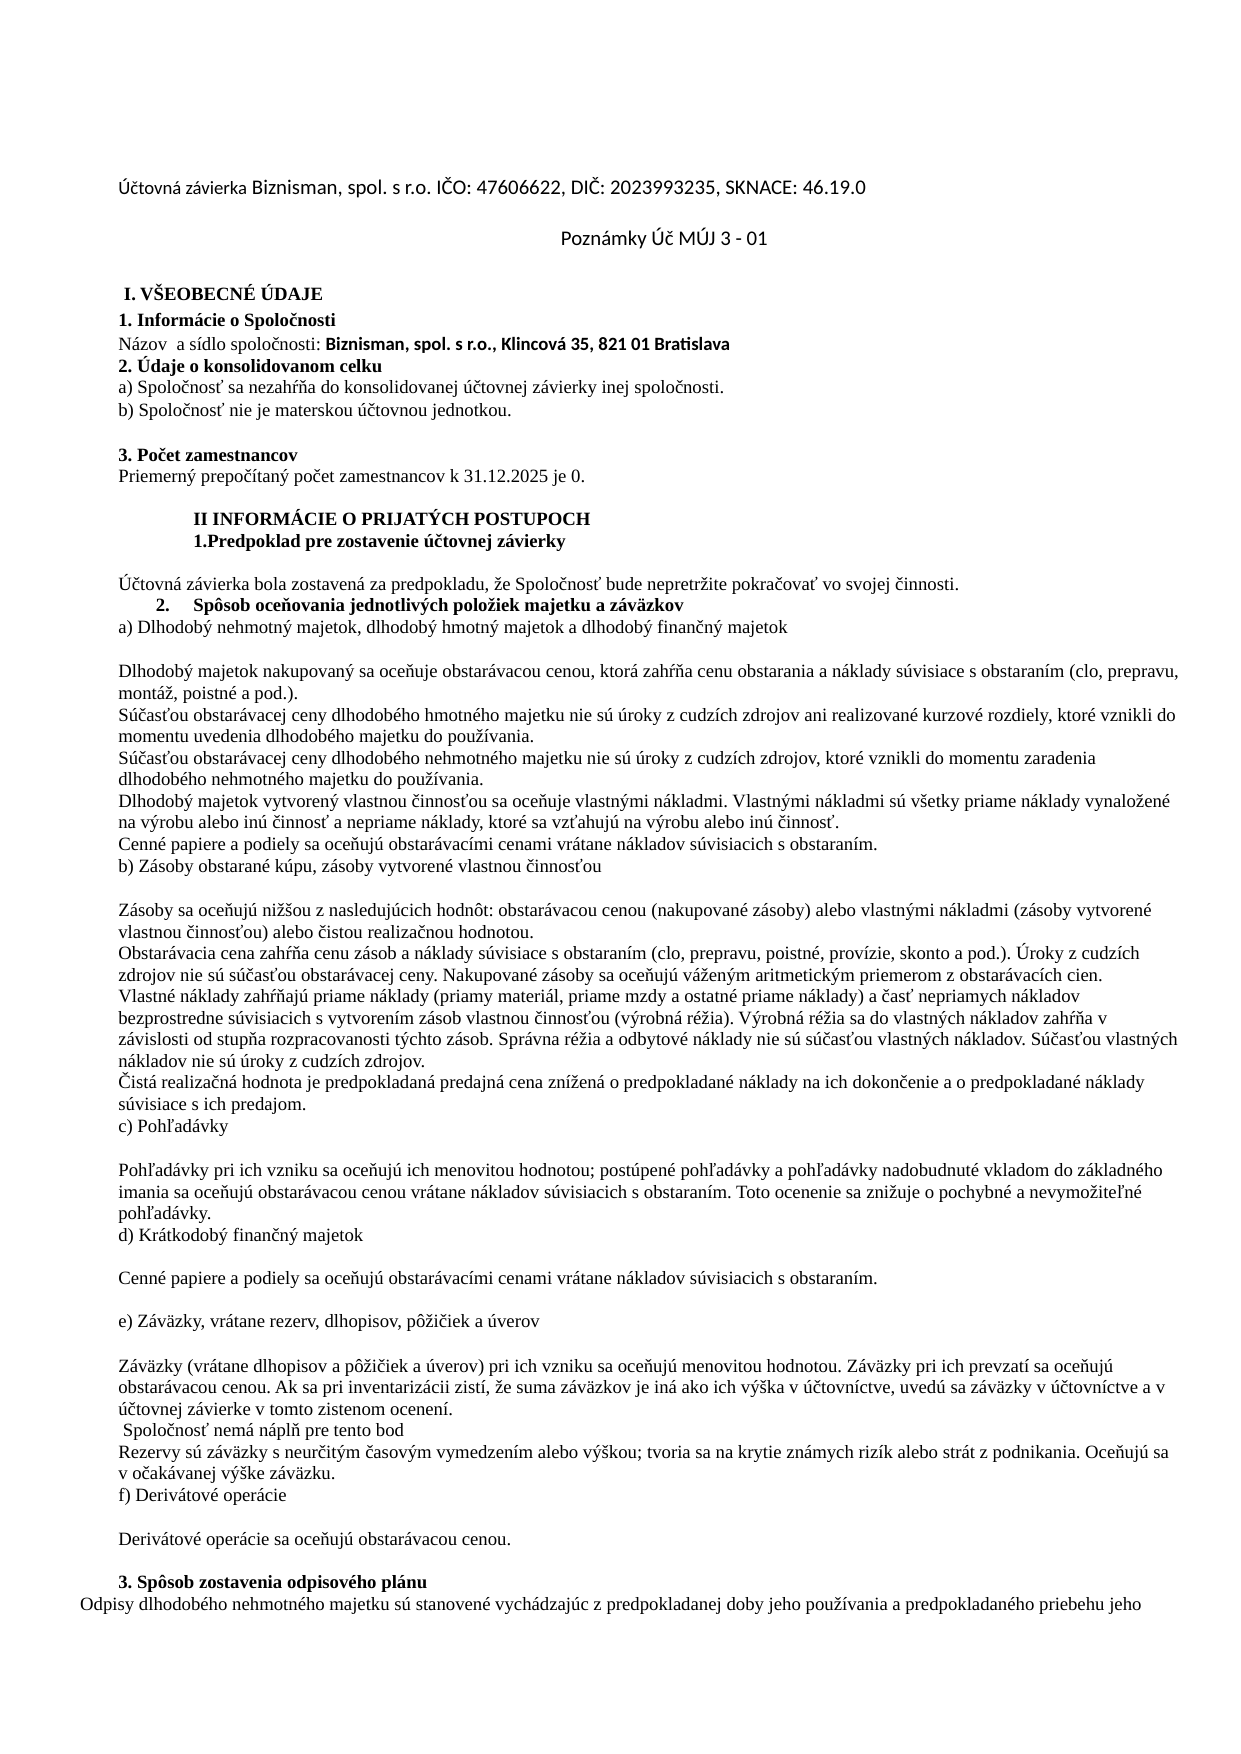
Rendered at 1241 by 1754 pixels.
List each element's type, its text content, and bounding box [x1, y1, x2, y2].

text Súčasťou obstarávacej ceny dlhodobého hmotného majetku nie sú úroky z cudzích zdrojov ani realizované kurzové rozdiely, ktoré vznikli do momentu uvedenia dlhodobého majetku do používania. [118, 703, 1182, 747]
text 3. Počet zamestnancov [118, 443, 1182, 465]
list c) Pohľadávky [118, 1114, 1182, 1136]
text Zásoby sa oceňujú nižšou z nasledujúcich hodnôt: obstarávacou cenou (nakupované zásoby) alebo vlastnými nákladmi (zásoby vytvorené vlastnou činnosťou) alebo čistou realizačnou hodnotou. [118, 899, 1182, 942]
text I. VŠEOBECNÉ ÚDAJE [118, 276, 1182, 306]
text Súčasťou obstarávacej ceny dlhodobého nehmotného majetku nie sú úroky z cudzích zdrojov, ktoré vznikli do momentu zaradenia dlhodobého nehmotného majetku do používania. [118, 747, 1182, 790]
text 3. Spôsob zostavenia odpisového plánu [118, 1571, 1182, 1593]
text Dlhodobý majetok vytvorený vlastnou činnosťou sa oceňuje vlastnými nákladmi. Vlastnými nákladmi sú všetky priame náklady vynaložené na výrobu alebo inú činnosť a nepriame náklady, ktoré sa vzťahujú na výrobu alebo inú činnosť. [118, 790, 1182, 833]
text Názov a sídlo spoločnosti: Biznisman, spol. s r.o., Klincová 35, 821 01 Bratislava [118, 332, 1182, 354]
text Vlastné náklady zahŕňajú priame náklady (priamy materiál, priame mzdy a ostatné priame náklady) a časť nepriamych nákladov bezprostredne súvisiacich s vytvorením zásob vlastnou činnosťou (výrobná réžia). Výrobná réžia sa do vlastných nákladov zahŕňa v závislosti od stupňa rozpracovanosti týchto zásob. Správna réžia a odbytové náklady nie sú súčasťou vlastných nákladov. Súčasťou vlastných nákladov nie sú úroky z cudzích zdrojov. [118, 985, 1182, 1071]
text Poznámky Úč MÚJ 3 - 01 [118, 225, 1182, 250]
list Spôsob oceňovania jednotlivých položiek majetku a záväzkov [156, 594, 1182, 616]
text Cenné papiere a podiely sa oceňujú obstarávacími cenami vrátane nákladov súvisiacich s obstaraním. [118, 1267, 1182, 1288]
list f) Derivátové operácie [118, 1484, 1182, 1505]
text Derivátové operácie sa oceňujú obstarávacou cenou. [118, 1528, 1182, 1550]
list 1.Predpoklad pre zostavenie účtovnej závierky [156, 530, 1182, 551]
text Spoločnosť nemá náplň pre tento bod [118, 1419, 1182, 1441]
text 2. Údaje o konsolidovanom celku [118, 354, 1182, 376]
list b) Spoločnosť nie je materskou účtovnou jednotkou. [118, 399, 1182, 421]
list a) Dlhodobý nehmotný majetok, dlhodobý hmotný majetok a dlhodobý finančný majetok [118, 616, 1182, 637]
text 1. Informácie o Spoločnosti [118, 306, 1182, 332]
text Rezervy sú záväzky s neurčitým časovým vymedzením alebo výškou; tvoria sa na krytie známych rizík alebo strát z podnikania. Oceňujú sa v očakávanej výške záväzku. [118, 1441, 1182, 1484]
text Čistá realizačná hodnota je predpokladaná predajná cena znížená o predpokladané náklady na ich dokončenie a o predpokladané náklady súvisiace s ich predajom. [118, 1071, 1182, 1114]
text Pohľadávky pri ich vzniku sa oceňujú ich menovitou hodnotou; postúpené pohľadávky a pohľadávky nadobudnuté vkladom do základného imania sa oceňujú obstarávacou cenou vrátane nákladov súvisiacich s obstaraním. Toto ocenenie sa znižuje o pochybné a nevymožiteľné pohľadávky. [118, 1159, 1182, 1224]
list b) Zásoby obstarané kúpu, zásoby vytvorené vlastnou činnosťou [118, 854, 1182, 876]
text Priemerný prepočítaný počet zamestnancov k 31.12.2025 je 0. [118, 465, 1182, 487]
list e) Záväzky, vrátane rezerv, dlhopisov, pôžičiek a úverov [118, 1310, 1182, 1332]
list a) Spoločnosť sa nezahŕňa do konsolidovanej účtovnej závierky inej spoločnosti. [118, 376, 1182, 398]
text Obstarávacia cena zahŕňa cenu zásob a náklady súvisiace s obstaraním (clo, prepravu, poistné, provízie, skonto a pod.). Úroky z cudzích zdrojov nie sú súčasťou obstarávacej ceny. Nakupované zásoby sa oceňujú váženým aritmetickým priemerom z obstarávacích cien. [118, 942, 1182, 985]
text Záväzky (vrátane dlhopisov a pôžičiek a úverov) pri ich vzniku sa oceňujú menovitou hodnotou. Záväzky pri ich prevzatí sa oceňujú obstarávacou cenou. Ak sa pri inventarizácii zistí, že suma záväzkov je iná ako ich výška v účtovníctve, uvedú sa záväzky v účtovníctve a v účtovnej závierke v tomto zistenom ocenení. [118, 1354, 1182, 1419]
text Účtovná závierka bola zostavená za predpokladu, že Spoločnosť bude nepretržite pokračovať vo svojej činnosti. [118, 573, 1182, 594]
text Cenné papiere a podiely sa oceňujú obstarávacími cenami vrátane nákladov súvisiacich s obstaraním. [118, 833, 1182, 854]
list II INFORMÁCIE O PRIJATÝCH POSTUPOCH [156, 508, 1182, 530]
text Dlhodobý majetok nakupovaný sa oceňuje obstarávacou cenou, ktorá zahŕňa cenu obstarania a náklady súvisiace s obstaraním (clo, prepravu, montáž, poistné a pod.). [118, 660, 1182, 703]
table_header Odpisy dlhodobého nehmotného majetku sú stanovené vychádzajúc z predpokladanej doby jeho používania a predpokladaného priebehu jeho [69, 1593, 1176, 1618]
list d) Krátkodobý finančný majetok [118, 1224, 1182, 1245]
text Účtovná závierka Biznisman, spol. s r.o. IČO: 47606622, DIČ: 2023993235, SKNACE: 46.19.0 [118, 174, 1182, 199]
